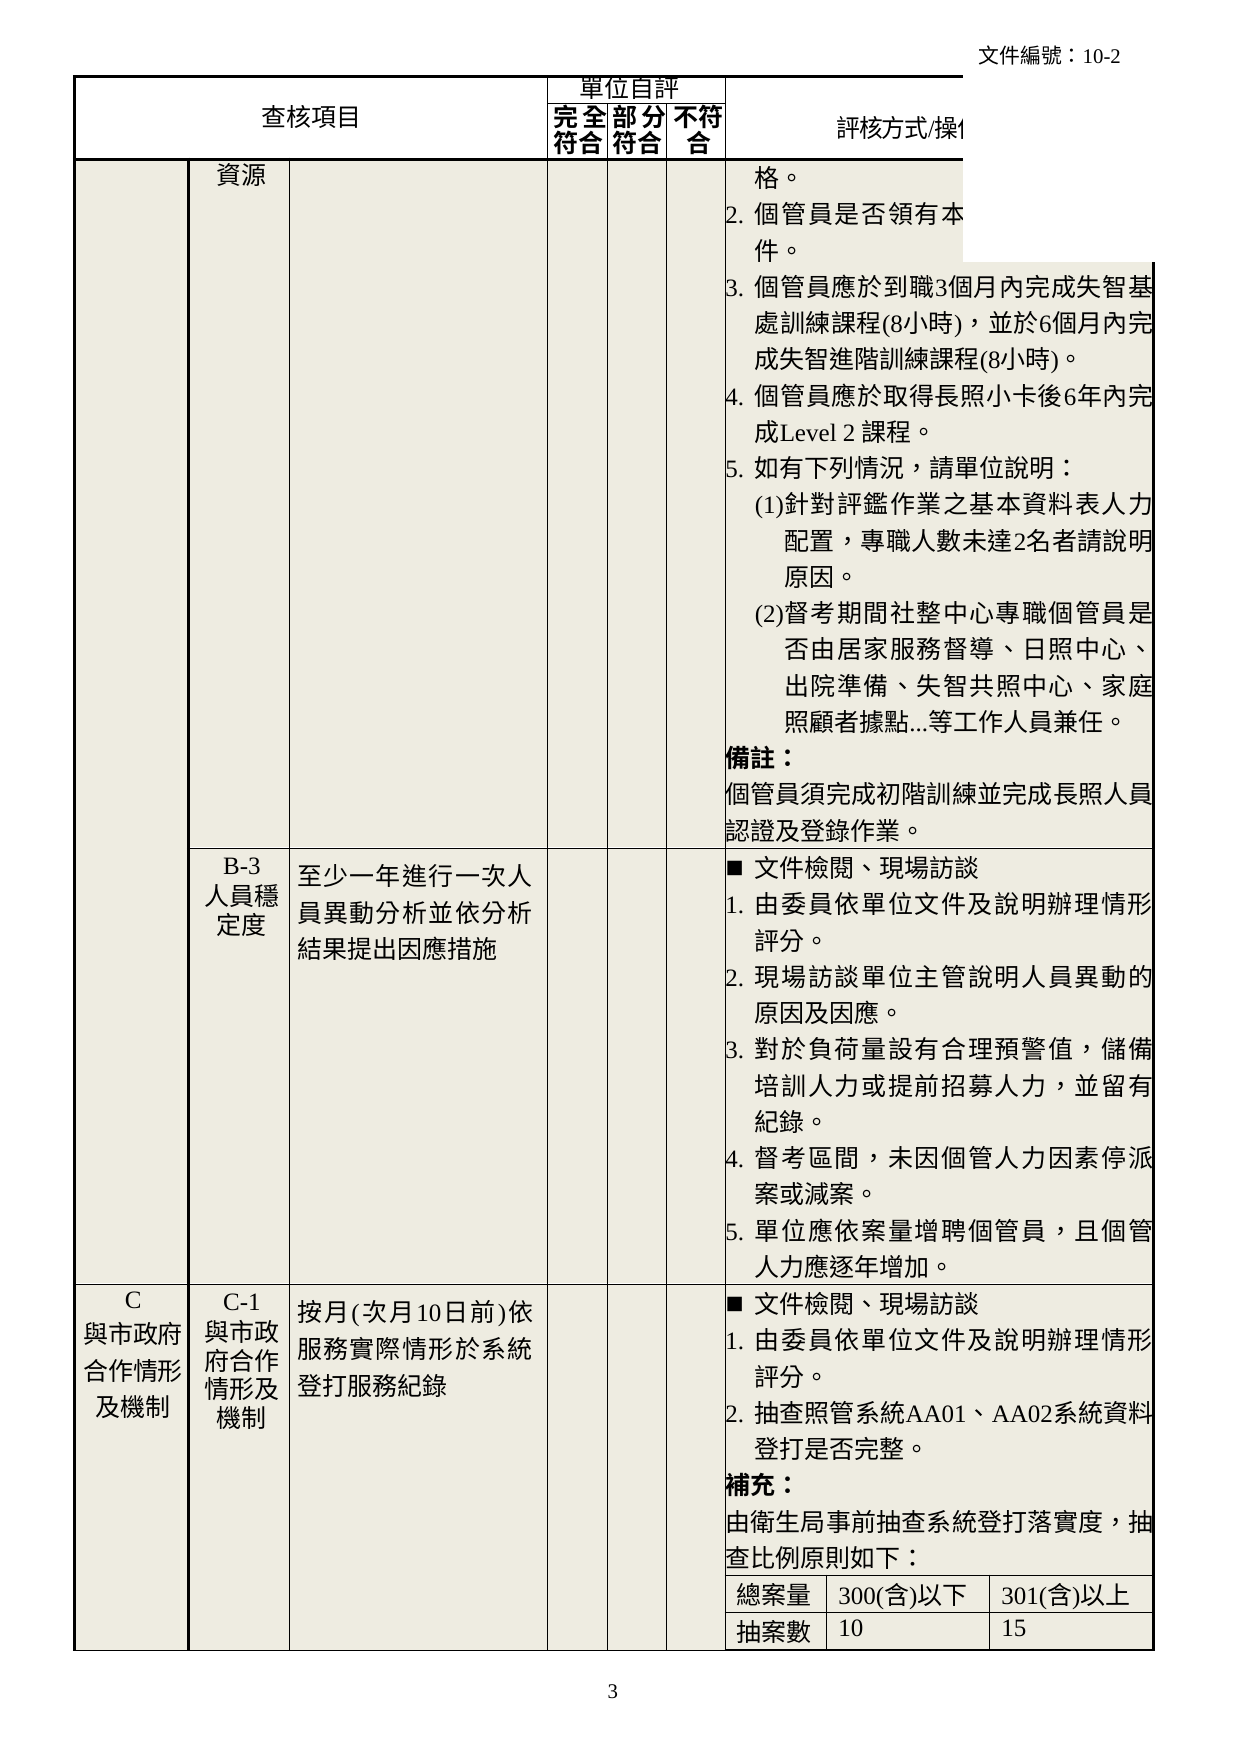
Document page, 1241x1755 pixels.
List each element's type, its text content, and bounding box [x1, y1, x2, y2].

table_cell [667, 161, 725, 847]
table_header 300(含)以下 [827, 1576, 989, 1612]
table_header 單位自評 [548, 78, 725, 103]
table_cell [548, 849, 607, 1283]
table_cell 文件檢閱、現場訪談 由委員依單位文件及說明辦理情形評分。 抽查照管系統AA01、AA02系統資料登打是否完整。 補充： 由衛生局事前抽查系統登打落實度，抽查比例原則如下： [726, 1285, 1152, 1575]
table_cell [548, 161, 607, 847]
table_cell [667, 1285, 725, 1650]
table_cell 至少一年進行一次人員異動分析並依分析結果提出因應措施 [290, 849, 547, 1283]
table_cell 資源 [190, 161, 289, 847]
table_cell B-3 人員穩定度 [190, 849, 289, 1283]
table_cell [608, 849, 666, 1283]
table_cell 部分符合 [608, 104, 666, 158]
table_header 評核方式/操作說明 [726, 78, 963, 158]
table_cell 文件檢閱、現場訪談 個管員須符合社整中心個管人員資格。 個管員是否領有本市核發之證明文件。 個管員應於到職3個月內完成失智基處訓練課程(8小時)，並於6個月內完成失智進階訓練課程(8小時)。 個管員應於取得長照小卡後6年內完成Level 2 課程。 如有下列情況，請單位說明： 針對評鑑作業之基本資料表人力配置，專職人數未達2名者請說明原因。 督考期間社整中心專職個管員是否由居家服務督導、日照中心、出院準備、失智共照中心、家庭照顧者據點...等工作人員兼任。 備註： 個管員須完成初階訓練並完成長照人員認證及登錄作業。 [726, 161, 1152, 847]
table_cell 抽案數 [726, 1613, 826, 1649]
table_header 總案量 [726, 1576, 826, 1612]
table_cell 完全符合 [548, 104, 607, 158]
table_cell 按月(次月10日前)依服務實際情形於系統登打服務紀錄 [290, 1285, 547, 1650]
table_cell 文件檢閱、現場訪談 由委員依單位文件及說明辦理情形評分。 現場訪談單位主管說明人員異動的原因及因應。 對於負荷量設有合理預警值，儲備培訓人力或提前招募人力，並留有紀錄。 督考區間，未因個管人力因素停派案或減案。 單位應依案量增聘個管員，且個管人力應逐年增加。 [726, 849, 1152, 1283]
table_cell 不符合 [667, 104, 725, 158]
table_cell C-1 與市政府合作情形及機制 [190, 1285, 289, 1650]
table_header 301(含)以上 [990, 1576, 1152, 1612]
table_cell [548, 1285, 607, 1650]
table_cell 10 [827, 1613, 989, 1649]
table_cell [608, 1285, 666, 1650]
table_cell C 與市政府合作情形及機制 [76, 1285, 187, 1650]
table_header 查核項目 [76, 78, 547, 158]
table_cell [608, 161, 666, 847]
table_cell [667, 849, 725, 1283]
table_cell [290, 161, 547, 847]
table_cell 15 [990, 1613, 1152, 1649]
table_cell [76, 161, 187, 1283]
